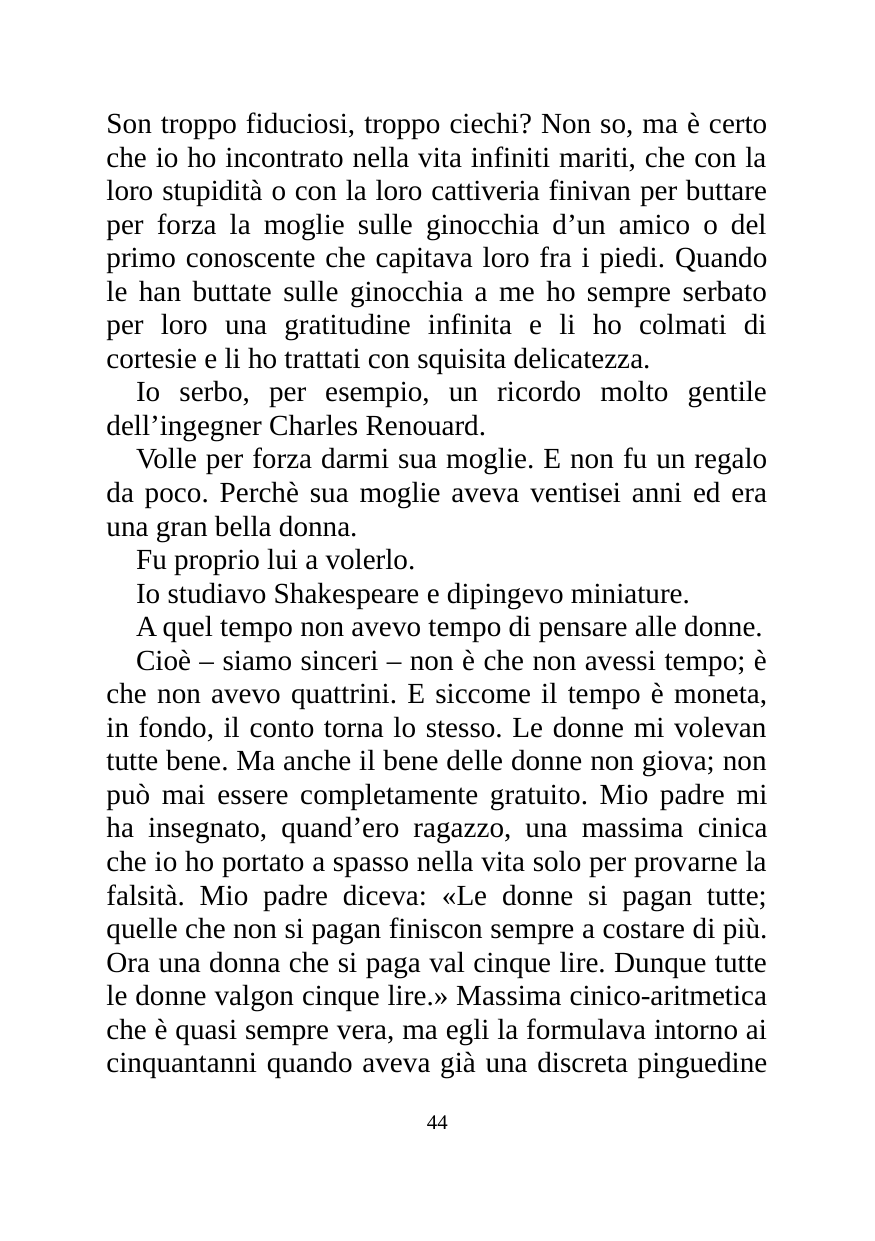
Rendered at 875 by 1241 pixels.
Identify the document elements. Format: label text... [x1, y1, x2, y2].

text Volle per forza darmi sua moglie. E non fu un regalo da poco. Perchè sua moglie aveva ventisei anni ed era una gran bella donna. [106, 442, 768, 542]
text Io serbo, per esempio, un ricordo molto gentile dell’ingegner Charles Renouard. [106, 374, 768, 442]
text Io studiavo Shakespeare e dipingevo miniature. [106, 576, 768, 609]
text Fu proprio lui a volerlo. [106, 542, 768, 576]
text Cioè – siamo sinceri – non è che non avessi tempo; è che non avevo quattrini. E siccome il tempo è moneta, in fondo, il conto torna lo stesso. Le donne mi volevan tutte bene. Ma anche il bene delle donne non giova; non può mai essere completamente gratuito. Mio padre mi ha insegnato, quand’ero ragazzo, una massima cinica che io ho portato a spasso nella vita solo per provarne la falsità. Mio padre diceva: «Le donne si pagan tutte; quelle che non si pagan finiscon sempre a costare di più. Ora una donna che si paga val cinque lire. Dunque tutte le donne valgon cinque lire.» Massima cinico-aritmetica che è quasi sempre vera, ma egli la formulava intorno ai cinquantanni quando aveva già una discreta pinguedine [106, 643, 768, 1079]
text Son troppo fiduciosi, troppo ciechi? Non so, ma è certo che io ho incontrato nella vita infiniti mariti, che con la loro stupidità o con la loro cattiveria finivan per buttare per forza la moglie sulle ginocchia d’un amico o del primo conoscente che capitava loro fra i piedi. Quando le han buttate sulle ginocchia a me ho sempre serbato per loro una gratitudine infinita e li ho colmati di cortesie e li ho trattati con squisita delicatezza. [106, 106, 768, 374]
text A quel tempo non avevo tempo di pensare alle donne. [106, 609, 768, 643]
